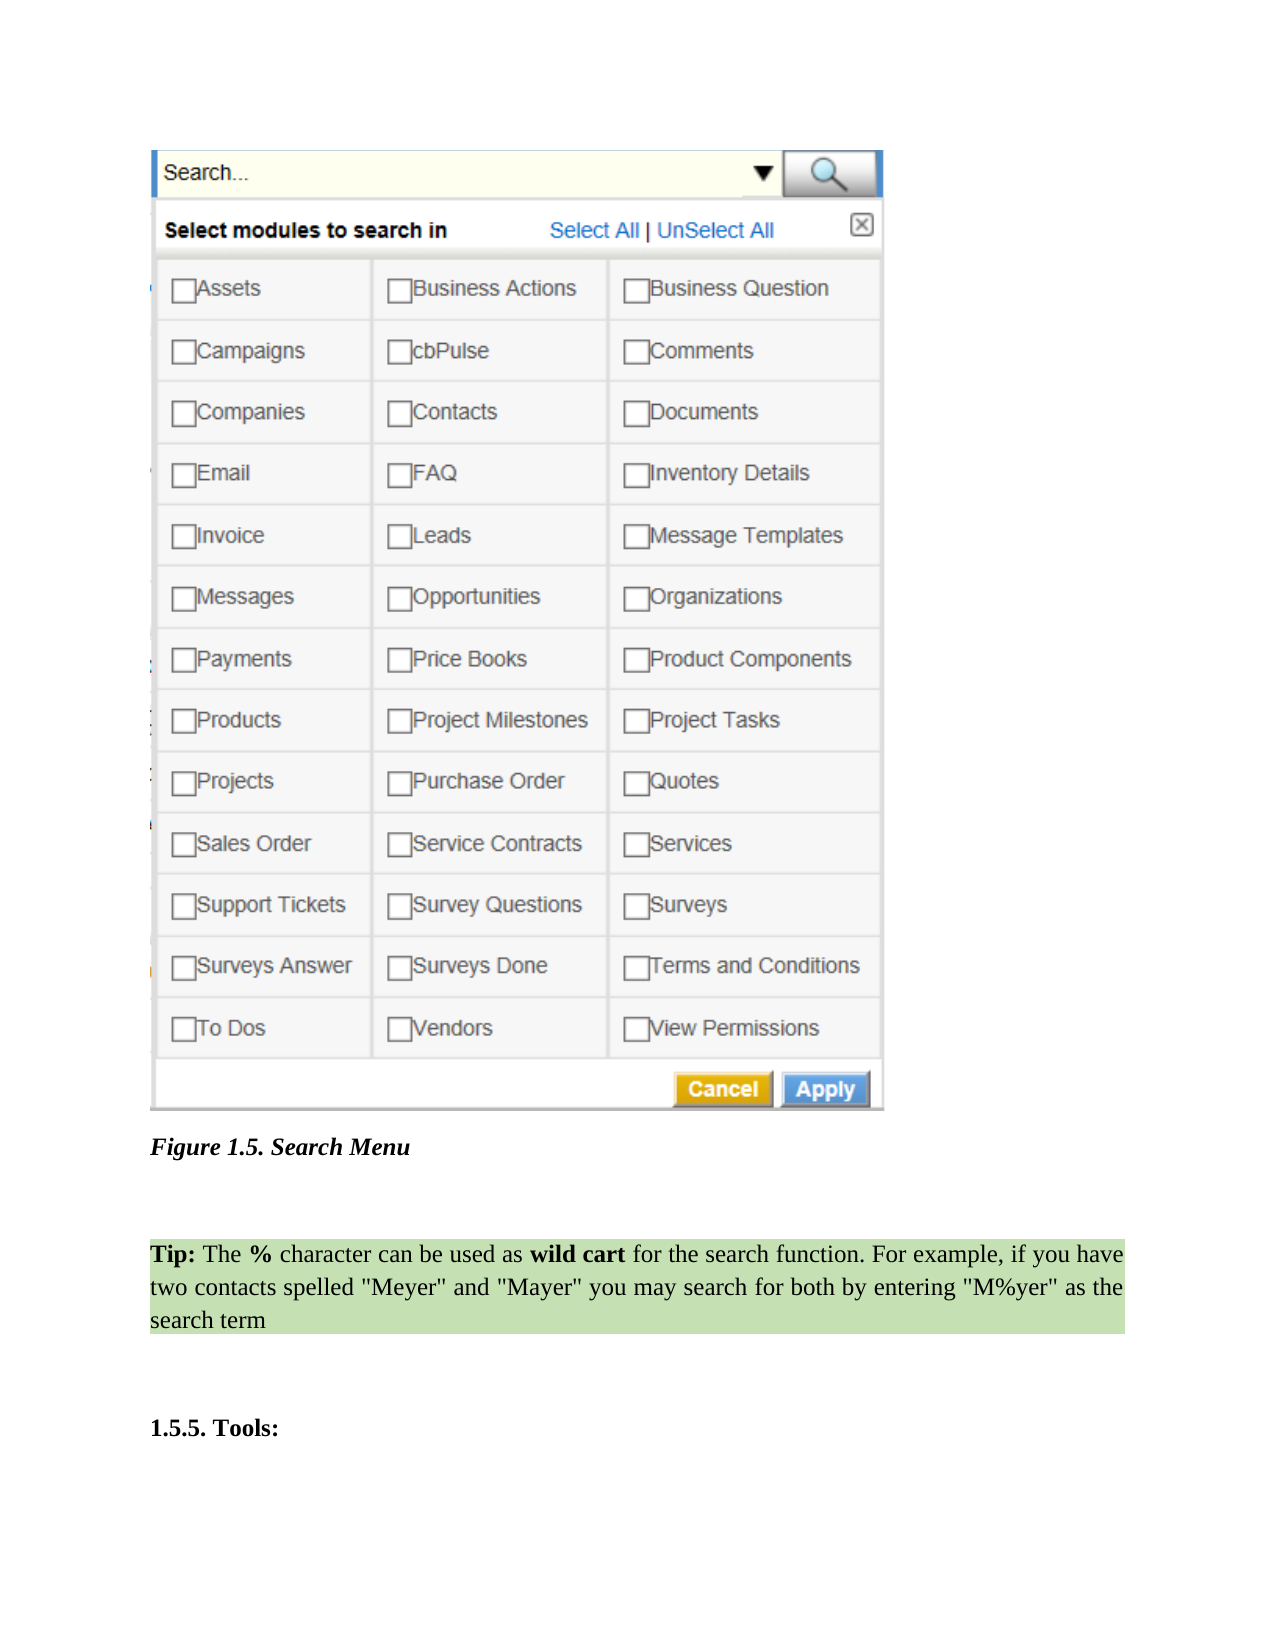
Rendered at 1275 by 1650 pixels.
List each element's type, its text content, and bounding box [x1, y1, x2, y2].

picture [150, 150, 885, 1111]
text 1.5.5. Tools: [150, 1413, 1125, 1442]
text Tip: The % character can be used as wild cart for the search function. For example, if you have two contacts spelled "Meyer" and "Mayer" you may search for both by entering "M%yer" as the search term [150, 1239, 1125, 1334]
text Figure 1.5. Search Menu [150, 1132, 1125, 1161]
